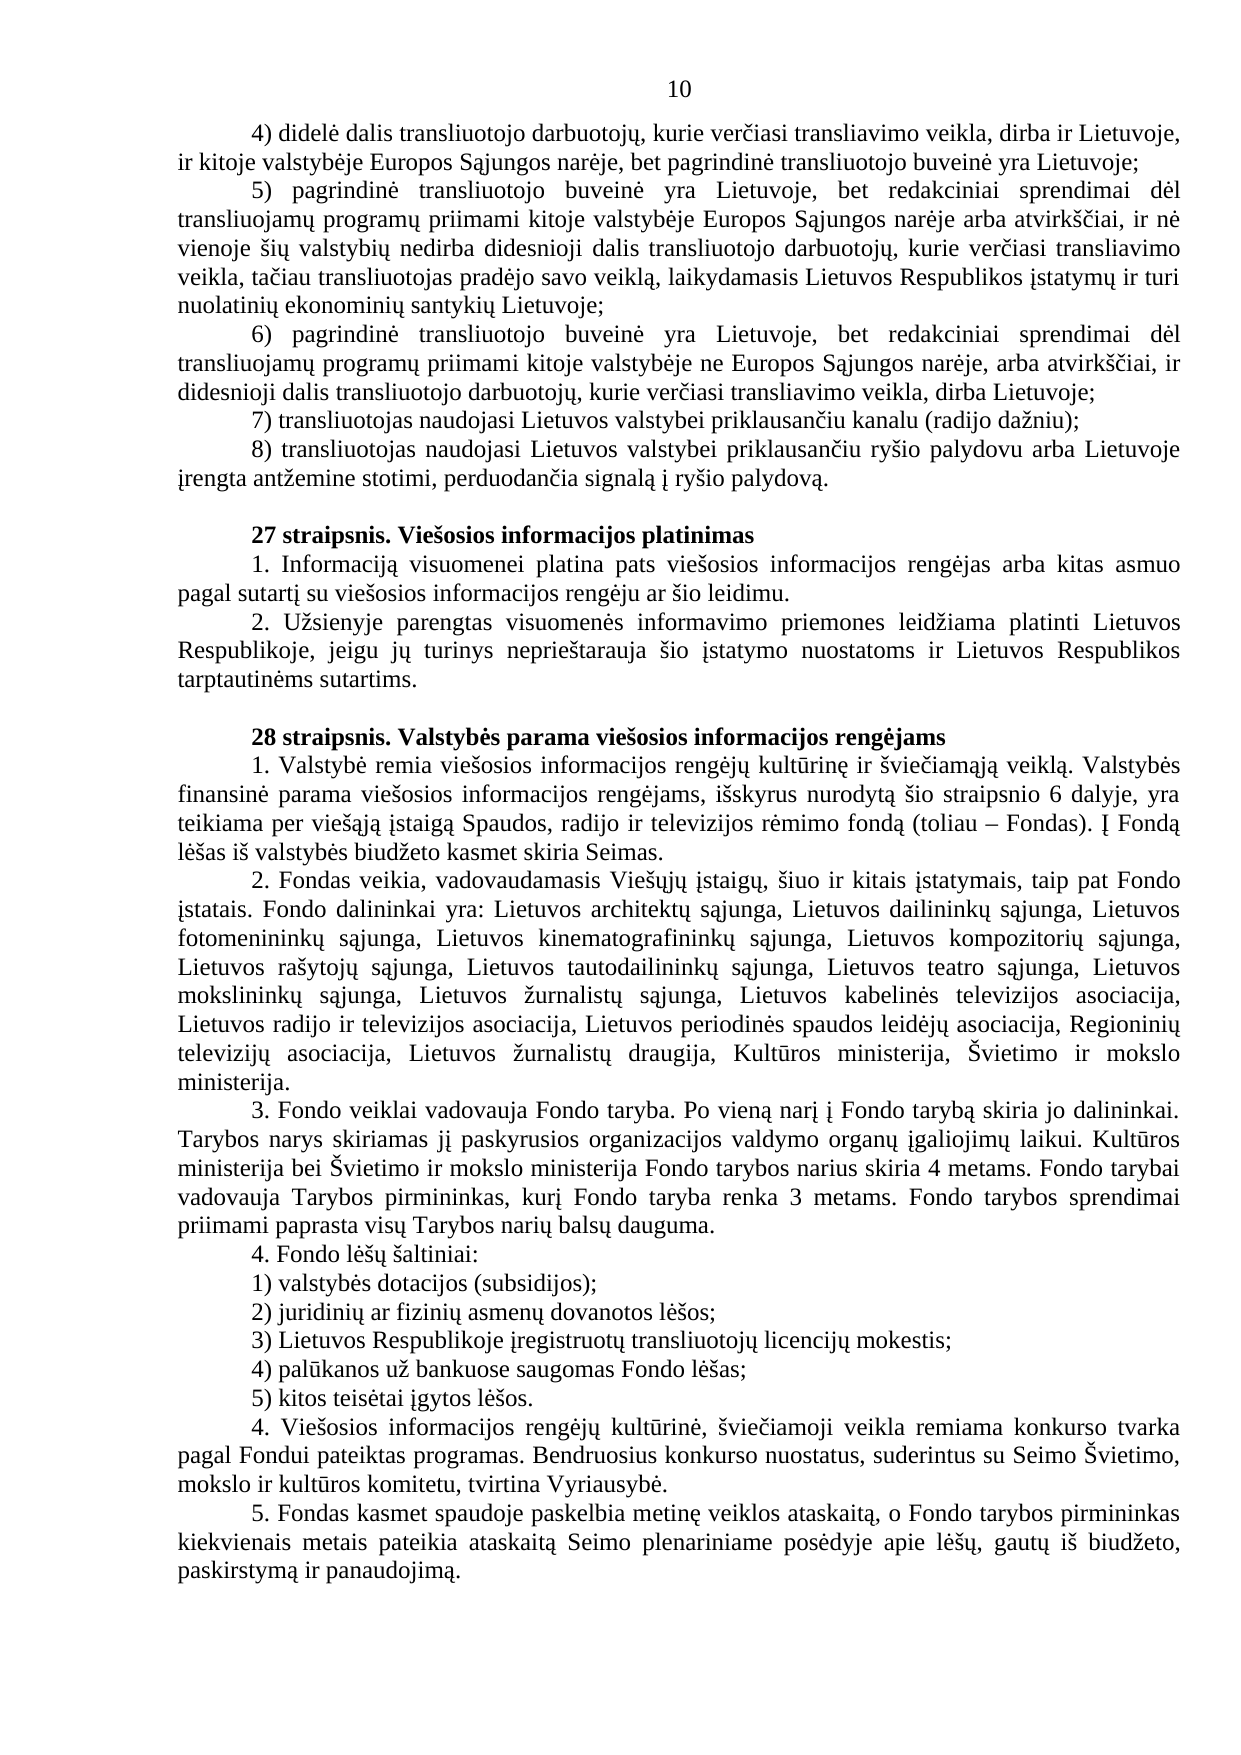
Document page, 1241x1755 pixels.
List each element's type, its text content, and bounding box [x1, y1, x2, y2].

text 2) juridinių ar fizinių asmenų dovanotos lėšos; [177, 1297, 1181, 1326]
text 4) palūkanos už bankuose saugomas Fondo lėšas; [177, 1354, 1181, 1383]
text 1) valstybės dotacijos (subsidijos); [177, 1268, 1181, 1297]
text 8) transliuotojas naudojasi Lietuvos valstybei priklausančiu ryšio palydovu arba Lietuvoje įrengta antžemine stotimi, perduodančia signalą į ryšio palydovą. [177, 434, 1181, 492]
text 4) didelė dalis transliuotojo darbuotojų, kurie verčiasi transliavimo veikla, dirba ir Lietuvoje, ir kitoje valstybėje Europos Sąjungos narėje, bet pagrindinė transliuotojo buveinė yra Lietuvoje; [177, 118, 1181, 176]
text 1. Informaciją visuomenei platina pats viešosios informacijos rengėjas arba kitas asmuo pagal sutartį su viešosios informacijos rengėju ar šio leidimu. [177, 549, 1181, 607]
text 2. Užsienyje parengtas visuomenės informavimo priemones leidžiama platinti Lietuvos Respublikoje, jeigu jų turinys neprieštarauja šio įstatymo nuostatoms ir Lietuvos Respublikos tarptautinėms sutartims. [177, 607, 1181, 693]
text 4. Viešosios informacijos rengėjų kultūrinė, šviečiamoji veikla remiama konkurso tvarka pagal Fondui pateiktas programas. Bendruosius konkurso nuostatus, suderintus su Seimo Švietimo, mokslo ir kultūros komitetu, tvirtina Vyriausybė. [177, 1412, 1181, 1498]
text 6) pagrindinė transliuotojo buveinė yra Lietuvoje, bet redakciniai sprendimai dėl transliuojamų programų priimami kitoje valstybėje ne Europos Sąjungos narėje, arba atvirkščiai, ir didesnioji dalis transliuotojo darbuotojų, kurie verčiasi transliavimo veikla, dirba Lietuvoje; [177, 319, 1181, 406]
text 28 straipsnis. Valstybės parama viešosios informacijos rengėjams [177, 722, 1181, 751]
text 1. Valstybė remia viešosios informacijos rengėjų kultūrinę ir šviečiamąją veiklą. Valstybės finansinė parama viešosios informacijos rengėjams, išskyrus nurodytą šio straipsnio 6 dalyje, yra teikiama per viešąją įstaigą Spaudos, radijo ir televizijos rėmimo fondą (toliau – Fondas). Į Fondą lėšas iš valstybės biudžeto kasmet skiria Seimas. [177, 751, 1181, 866]
text 27 straipsnis. Viešosios informacijos platinimas [177, 521, 1181, 549]
text 2. Fondas veikia, vadovaudamasis Viešųjų įstaigų, šiuo ir kitais įstatymais, taip pat Fondo įstatais. Fondo dalininkai yra: Lietuvos architektų sąjunga, Lietuvos dailininkų sąjunga, Lietuvos fotomenininkų sąjunga, Lietuvos kinematografininkų sąjunga, Lietuvos kompozitorių sąjunga, Lietuvos rašytojų sąjunga, Lietuvos tautodailininkų sąjunga, Lietuvos teatro sąjunga, Lietuvos mokslininkų sąjunga, Lietuvos žurnalistų sąjunga, Lietuvos kabelinės televizijos asociacija, Lietuvos radijo ir televizijos asociacija, Lietuvos periodinės spaudos leidėjų asociacija, Regioninių televizijų asociacija, Lietuvos žurnalistų draugija, Kultūros ministerija, Švietimo ir mokslo ministerija. [177, 866, 1181, 1096]
text 5) kitos teisėtai įgytos lėšos. [177, 1383, 1181, 1412]
text 7) transliuotojas naudojasi Lietuvos valstybei priklausančiu kanalu (radijo dažniu); [177, 406, 1181, 434]
text 3. Fondo veiklai vadovauja Fondo taryba. Po vieną narį į Fondo tarybą skiria jo dalininkai. Tarybos narys skiriamas jį paskyrusios organizacijos valdymo organų įgaliojimų laikui. Kultūros ministerija bei Švietimo ir mokslo ministerija Fondo tarybos narius skiria 4 metams. Fondo tarybai vadovauja Tarybos pirmininkas, kurį Fondo taryba renka 3 metams. Fondo tarybos sprendimai priimami paprasta visų Tarybos narių balsų dauguma. [177, 1096, 1181, 1239]
text 5) pagrindinė transliuotojo buveinė yra Lietuvoje, bet redakciniai sprendimai dėl transliuojamų programų priimami kitoje valstybėje Europos Sąjungos narėje arba atvirkščiai, ir nė vienoje šių valstybių nedirba didesnioji dalis transliuotojo darbuotojų, kurie verčiasi transliavimo veikla, tačiau transliuotojas pradėjo savo veiklą, laikydamasis Lietuvos Respublikos įstatymų ir turi nuolatinių ekonominių santykių Lietuvoje; [177, 176, 1181, 319]
text 4. Fondo lėšų šaltiniai: [177, 1239, 1181, 1268]
text 5. Fondas kasmet spaudoje paskelbia metinę veiklos ataskaitą, o Fondo tarybos pirmininkas kiekvienais metais pateikia ataskaitą Seimo plenariniame posėdyje apie lėšų, gautų iš biudžeto, paskirstymą ir panaudojimą. [177, 1498, 1181, 1584]
text 3) Lietuvos Respublikoje įregistruotų transliuotojų licencijų mokestis; [177, 1326, 1181, 1354]
